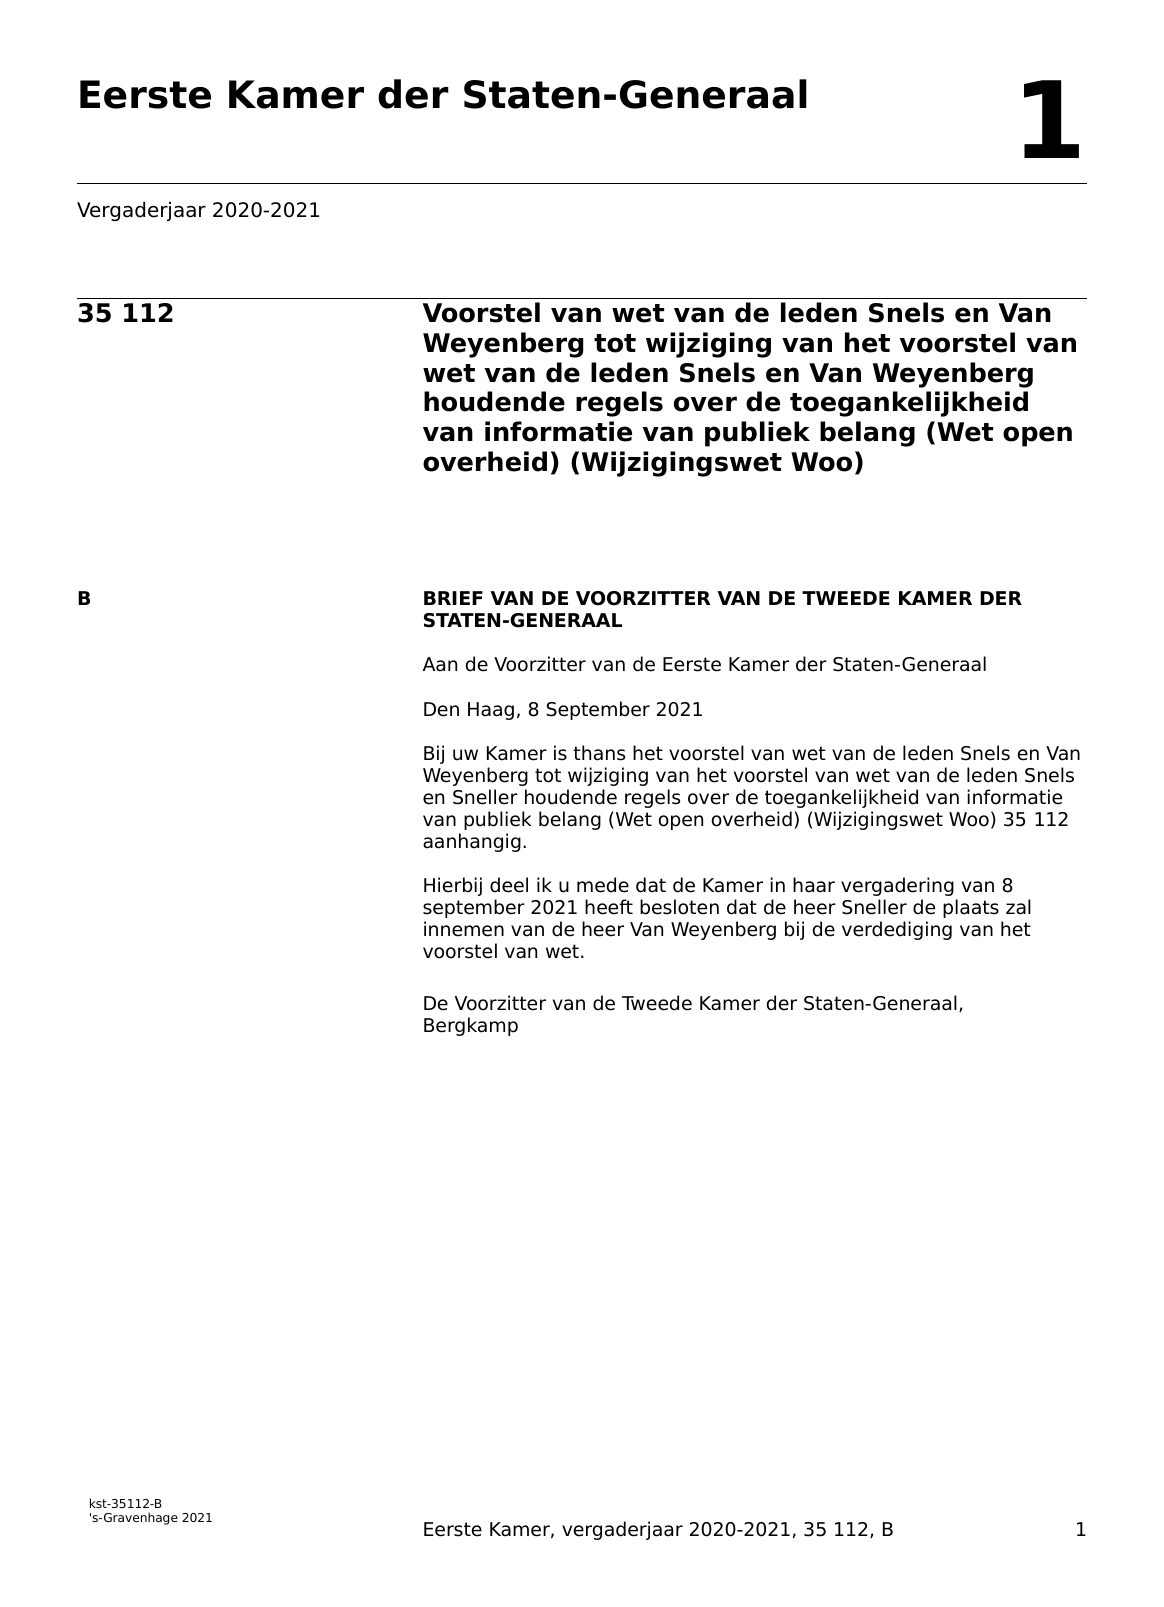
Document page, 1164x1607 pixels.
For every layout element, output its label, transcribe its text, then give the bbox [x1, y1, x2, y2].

text Hierbij deel ik u mede dat de Kamer in haar vergadering van 8 september 2021 heeft besloten dat de heer Sneller de plaats zal innemen van de heer Van Weyenberg bij de verdediging van het voorstel van wet. [422, 875, 1087, 963]
subtitle B BRIEF VAN DE VOORZITTER VAN DE TWEEDE KAMER DER STATEN-GENERAAL [77, 588, 1087, 632]
text Bij uw Kamer is thans het voorstel van wet van de leden Snels en Van Weyenberg tot wijziging van het voorstel van wet van de leden Snels en Sneller houdende regels over de toegankelijkheid van informatie van publiek belang (Wet open overheid) (Wijzigingswet Woo) 35 112 aanhangig. [422, 743, 1087, 852]
table_header 1 [886, 59, 1087, 183]
text 's-Gravenhage 2021 [88, 1511, 323, 1525]
text Aan de Voorzitter van de Eerste Kamer der Staten-Generaal [422, 654, 1087, 676]
text Den Haag, 8 September 2021 [422, 698, 1087, 720]
table_cell Vergaderjaar 2020-2021 [77, 184, 1087, 298]
subtitle 35 112 Voorstel van wet van de leden Snels en Van Weyenberg tot wijziging van het voorstel van wet van de leden Snels en Van Weyenberg houdende regels over de toegankelijkheid van informatie van publiek belang (Wet open overheid) (Wijzigingswet Woo) [77, 299, 1087, 477]
text kst-35112-B [88, 1497, 323, 1511]
table_header Eerste Kamer der Staten-Generaal [77, 59, 886, 183]
text De Voorzitter van de Tweede Kamer der Staten-Generaal, Bergkamp [422, 993, 1087, 1037]
